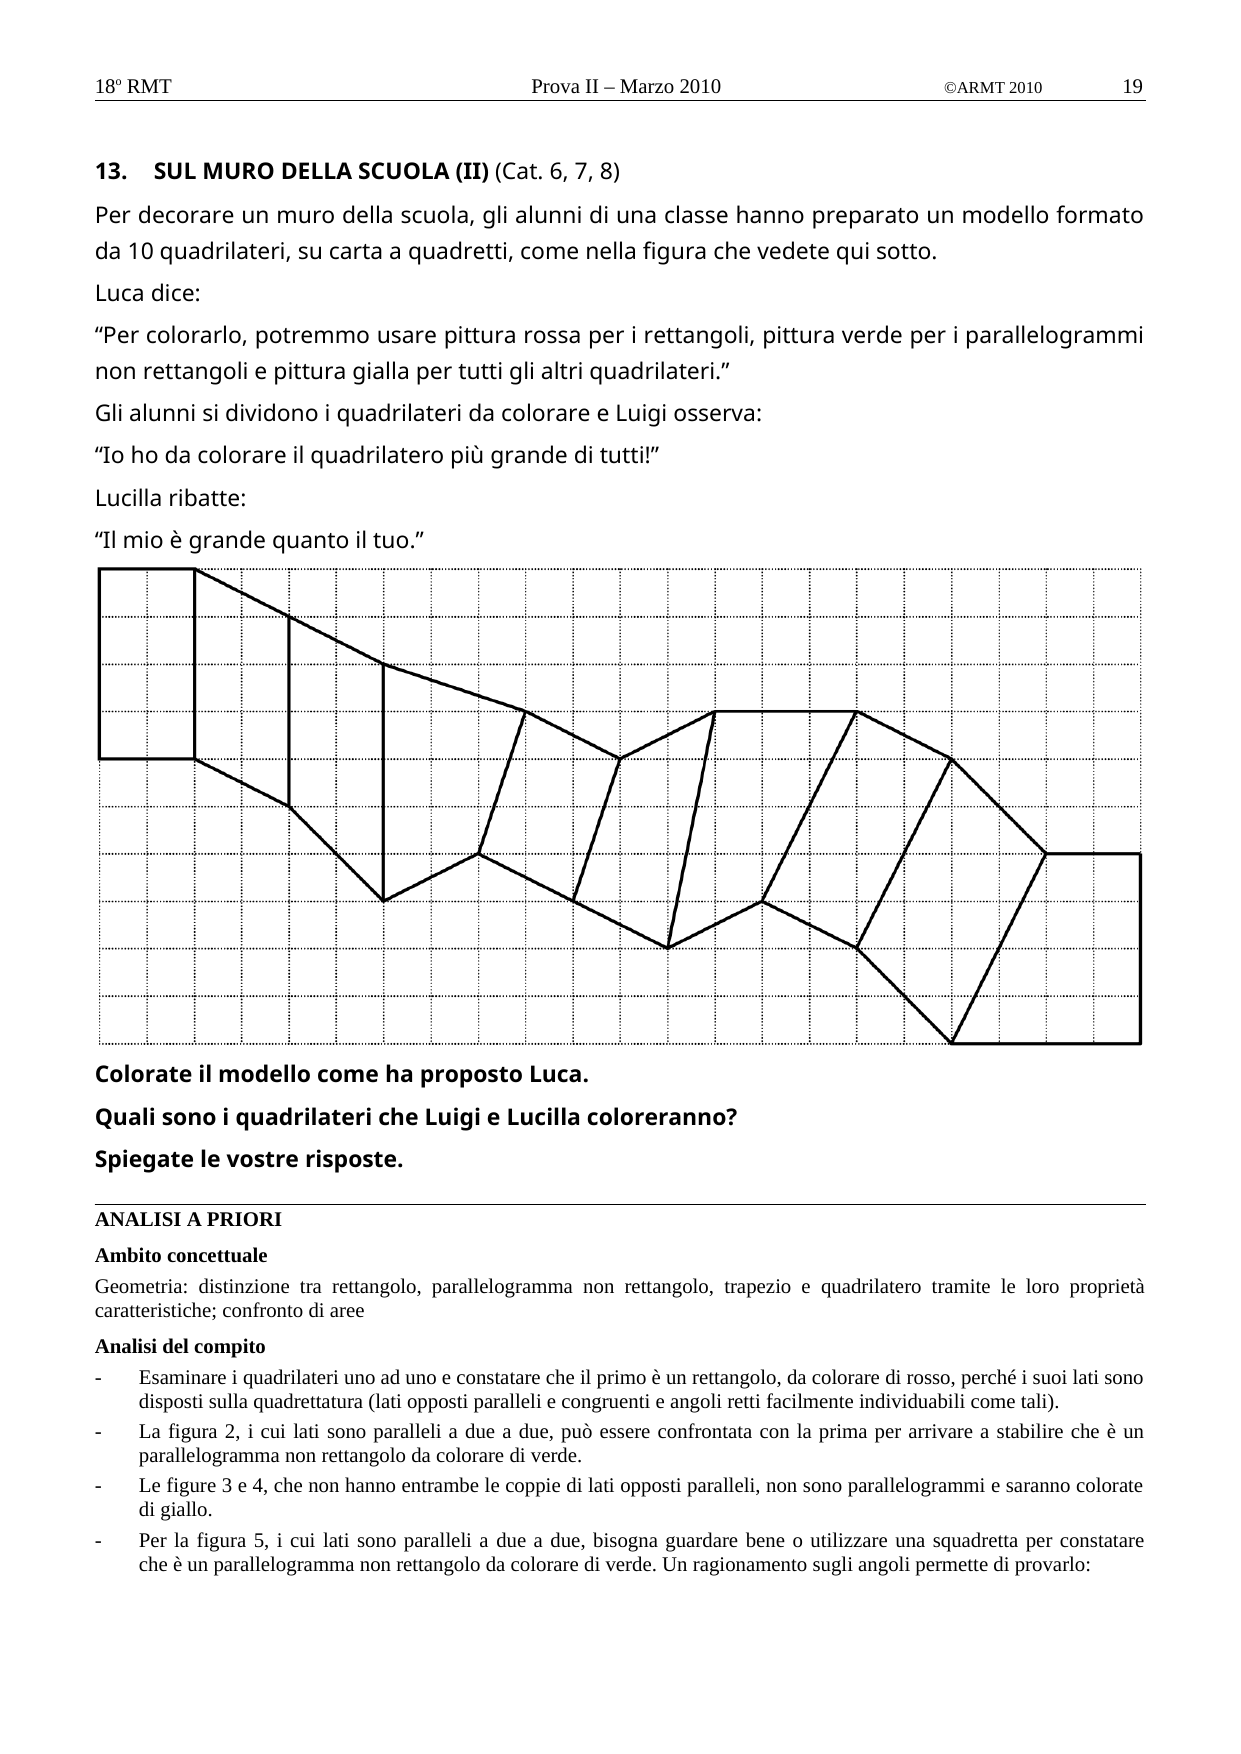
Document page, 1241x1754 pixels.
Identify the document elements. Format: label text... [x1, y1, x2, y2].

text Spiegate le vostre risposte. [94, 1143, 1146, 1174]
text Ambito concettuale [94, 1243, 1146, 1267]
text “Io ho da colorare il quadrilatero più grande di tutti!” [94, 439, 1146, 471]
text Luca dice: [94, 277, 1146, 308]
text 13. SUL MURO DELLA SCUOLA (II) (Cat. 6, 7, 8) [94, 155, 1146, 186]
text Gli alunni si dividono i quadrilateri da colorare e Luigi osserva: [94, 397, 1146, 428]
text Per decorare un muro della scuola, gli alunni di una classe hanno preparato un modello formato da 10 quadrilateri, su carta a quadretti, come nella figura che vedete qui sotto. [94, 199, 1146, 266]
text Quali sono i quadrilateri che Luigi e Lucilla coloreranno? [94, 1101, 1146, 1132]
text Geometria: distinzione tra rettangolo, parallelogramma non rettangolo, trapezio e quadrilatero tramite le loro proprietà caratteristiche; confronto di aree [94, 1274, 1146, 1322]
text - Esaminare i quadrilateri uno ad uno e constatare che il primo è un rettangolo, da colorare di rosso, perché i suoi lati sono disposti sulla quadrettatura (lati opposti paralleli e congruenti e angoli retti facilmente individuabili come tali). [94, 1364, 1146, 1413]
text “Il mio è grande quanto il tuo.” [94, 524, 1146, 555]
text - Per la figura 5, i cui lati sono paralleli a due a due, bisogna guardare bene o utilizzare una squadretta per constatare che è un parallelogramma non rettangolo da colorare di verde. Un ragionamento sugli angoli permette di provarlo: [94, 1528, 1146, 1576]
text “Per colorarlo, potremmo usare pittura rossa per i rettangoli, pittura verde per i parallelogrammi non rettangoli e pittura gialla per tutti gli altri quadrilateri.” [94, 319, 1146, 386]
text - La figura 2, i cui lati sono paralleli a due a due, può essere confrontata con la prima per arrivare a stabilire che è un parallelogramma non rettangolo da colorare di verde. [94, 1419, 1146, 1467]
picture [94, 565, 1146, 1048]
text ANALISI A PRIORI [94, 1205, 1146, 1231]
text Lucilla ribatte: [94, 481, 1146, 513]
text Colorate il modello come ha proposto Luca. [94, 1058, 1146, 1089]
text Analisi del compito [94, 1334, 1146, 1358]
text - Le figure 3 e 4, che non hanno entrambe le coppie di lati opposti paralleli, non sono parallelogrammi e saranno colorate di giallo. [94, 1473, 1146, 1521]
